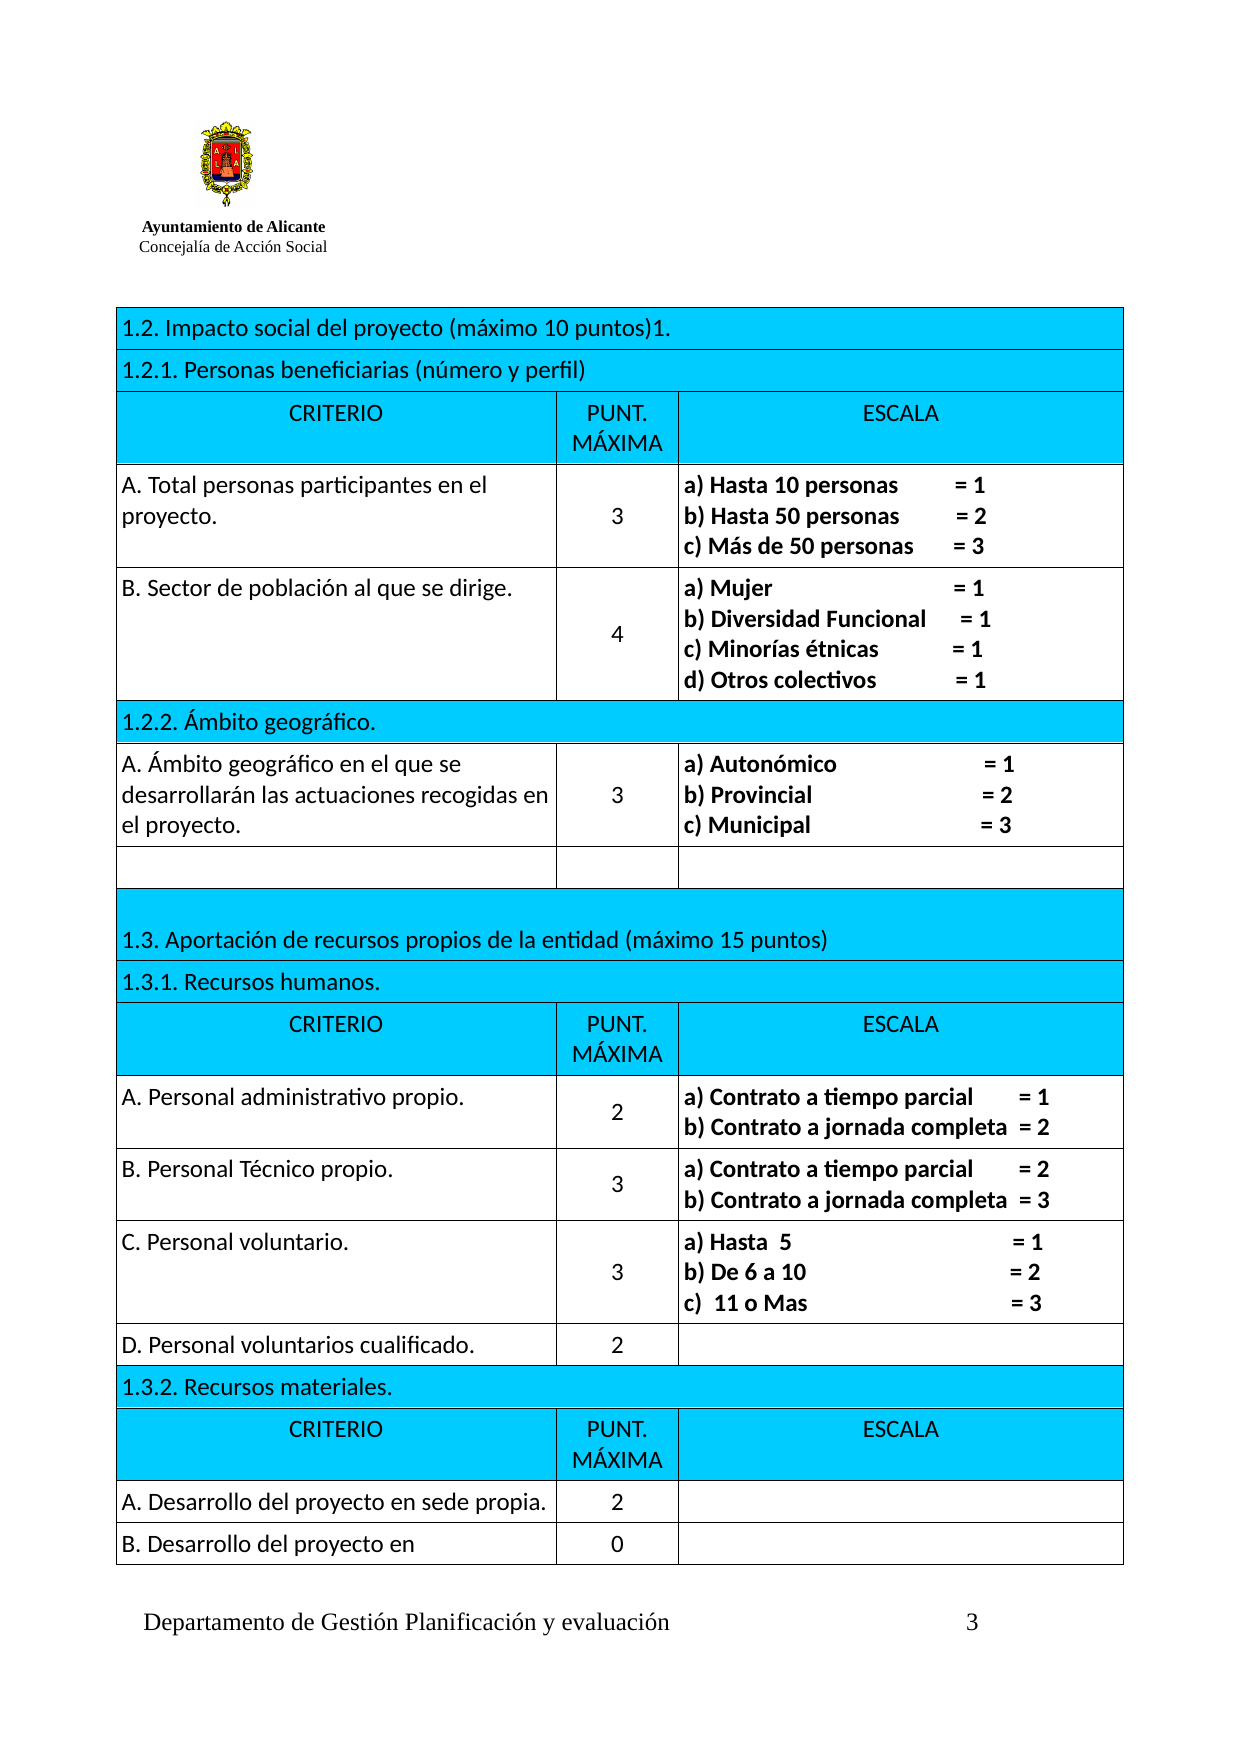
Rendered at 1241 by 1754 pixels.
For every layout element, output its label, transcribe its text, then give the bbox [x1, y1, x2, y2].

table_cell 2 [557, 1481, 678, 1522]
table_cell 4 [557, 568, 678, 700]
table_cell B. Desarrollo del proyecto en [117, 1523, 556, 1564]
table_cell CRITERIO [117, 1409, 556, 1480]
table_cell 1.3. Aportación de recursos propios de la entidad (máximo 15 puntos) [117, 889, 1123, 960]
table_cell 3 [557, 744, 678, 846]
table_cell 1.2.2. Ámbito geográfico. [117, 701, 1123, 742]
table_cell a) Mujer = 1 b) Diversidad Funcional = 1 c) Minorías étnicas = 1 d) Otros colectivos = 1 [679, 568, 1123, 700]
table_cell CRITERIO [117, 392, 556, 463]
table_cell A. Total personas participantes en el proyecto. [117, 465, 556, 567]
table_cell C. Personal voluntario. [117, 1221, 556, 1323]
table_cell [557, 847, 678, 888]
table_cell [679, 1523, 1123, 1564]
table_cell CRITERIO [117, 1003, 556, 1075]
table_cell a) Hasta 10 personas = 1 b) Hasta 50 personas = 2 c) Más de 50 personas = 3 [679, 465, 1123, 567]
table_cell ESCALA [679, 1409, 1123, 1480]
table_cell [679, 1324, 1123, 1365]
table_cell B. Personal Técnico propio. [117, 1149, 556, 1220]
table_cell PUNT. MÁXIMA [557, 1003, 678, 1075]
table_cell a) Hasta 5 = 1 b) De 6 a 10 = 2 c) 11 o Mas = 3 [679, 1221, 1123, 1323]
table_cell PUNT. MÁXIMA [557, 1409, 678, 1480]
table_cell 3 [557, 1149, 678, 1220]
table_cell 2 [557, 1076, 678, 1147]
table_cell PUNT. MÁXIMA [557, 392, 678, 463]
table_cell 1.2. Impacto social del proyecto (máximo 10 puntos)1. [117, 308, 1123, 349]
table_cell 1.3.2. Recursos materiales. [117, 1366, 1123, 1407]
table_cell D. Personal voluntarios cualificado. [117, 1324, 556, 1365]
table_cell A. Personal administrativo propio. [117, 1076, 556, 1147]
table_cell [117, 847, 556, 888]
table_cell 2 [557, 1324, 678, 1365]
table_cell 1.3.1. Recursos humanos. [117, 961, 1123, 1002]
table_cell [679, 847, 1123, 888]
table_cell 0 [557, 1523, 678, 1564]
table_cell A. Ámbito geográfico en el que se desarrollarán las actuaciones recogidas en el proyecto. [117, 744, 556, 846]
table_cell B. Sector de población al que se dirige. [117, 568, 556, 700]
table_cell 1.2.1. Personas beneficiarias (número y perfil) [117, 350, 1123, 391]
table_cell a) Contrato a tiempo parcial = 1 b) Contrato a jornada completa = 2 [679, 1076, 1123, 1147]
table_cell ESCALA [679, 1003, 1123, 1075]
table_cell 3 [557, 1221, 678, 1323]
table_cell a) Contrato a tiempo parcial = 2 b) Contrato a jornada completa = 3 [679, 1149, 1123, 1220]
table_cell 3 [557, 465, 678, 567]
table_cell [679, 1481, 1123, 1522]
table_cell a) Autonómico = 1 b) Provincial = 2 c) Municipal = 3 [679, 744, 1123, 846]
table_cell ESCALA [679, 392, 1123, 463]
table_cell A. Desarrollo del proyecto en sede propia. [117, 1481, 556, 1522]
